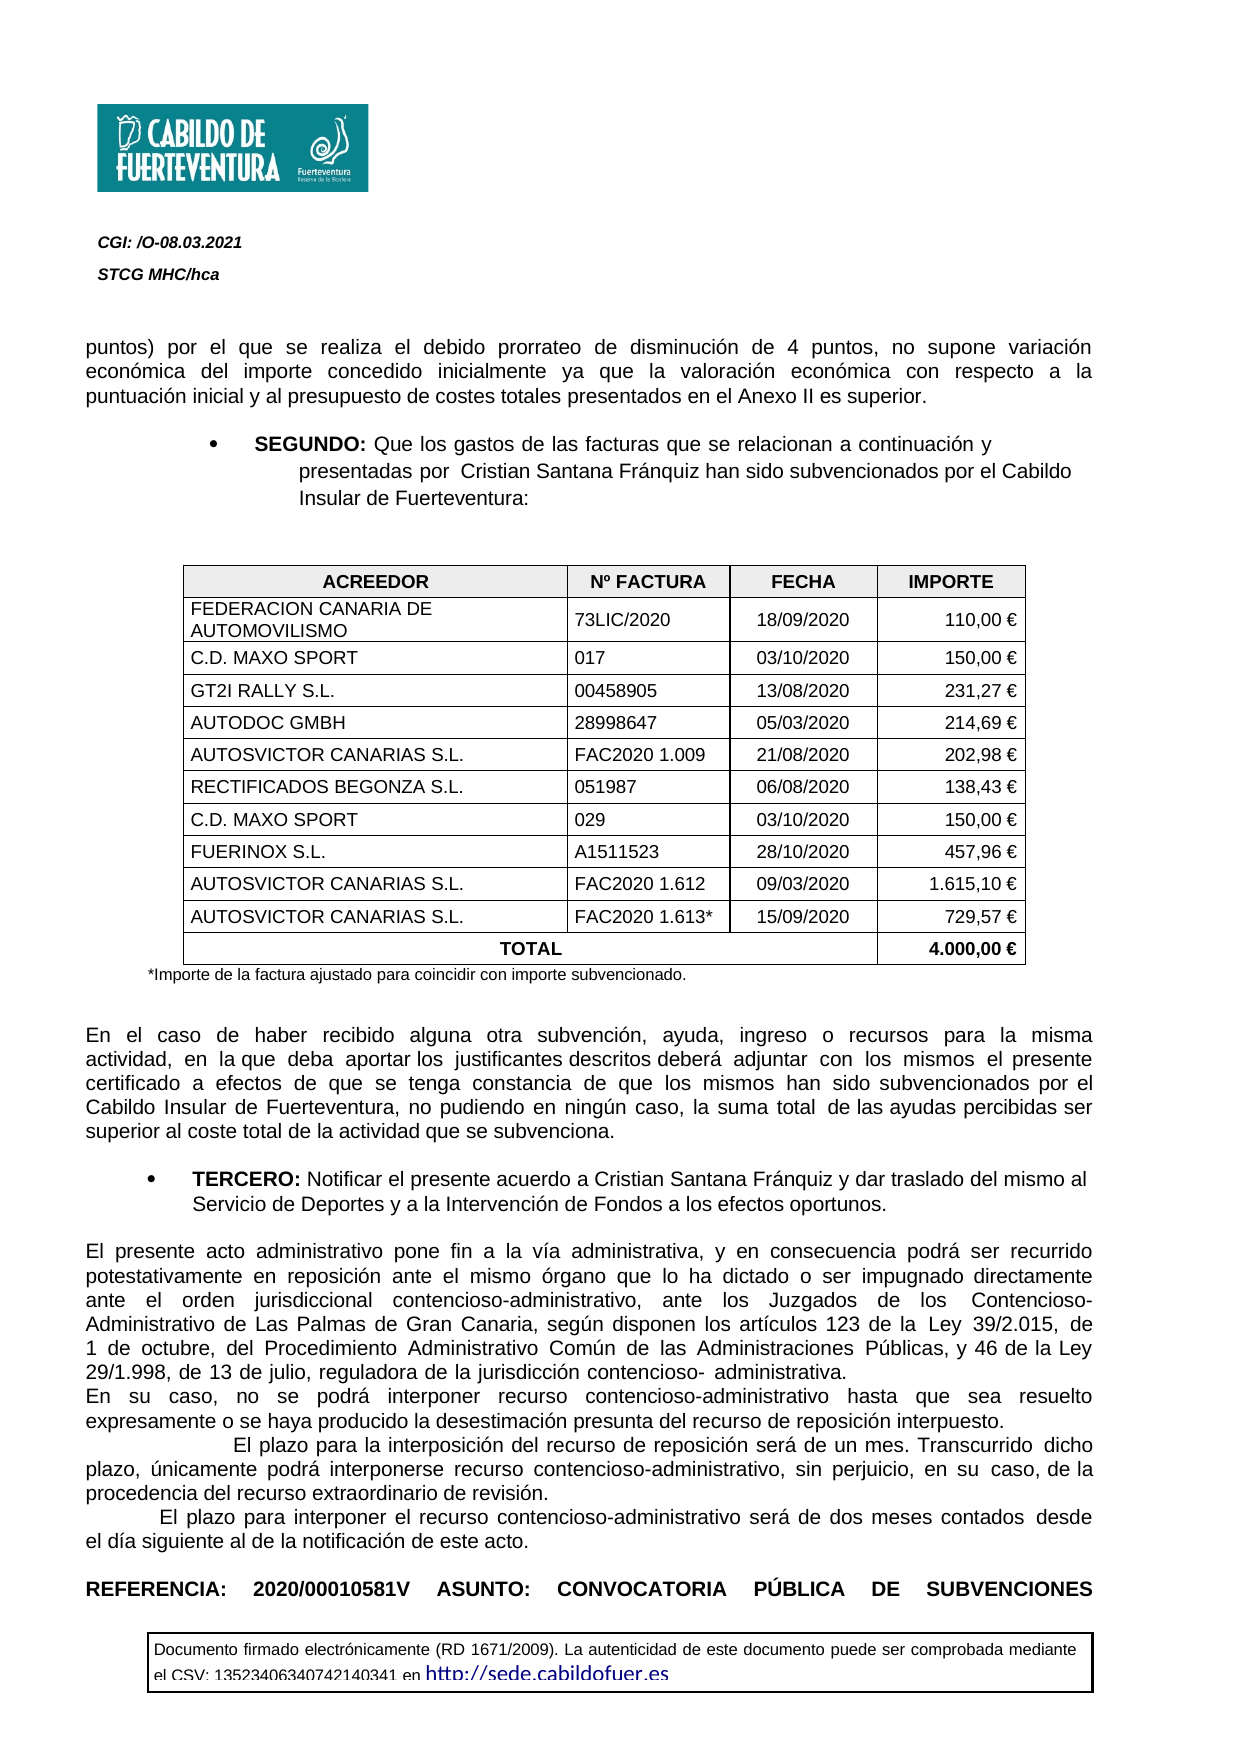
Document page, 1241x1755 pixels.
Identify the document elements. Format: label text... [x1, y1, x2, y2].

text El plazo para interponer el recurso contencioso-administrativo será de dos meses contados desde el día siguiente al de la notificación de este acto. [85, 1505, 1093, 1553]
table_cell AUTODOC GMBH [184, 707, 567, 738]
table_cell 03/10/2020 [731, 642, 877, 673]
table_cell 138,43 € [878, 771, 1025, 803]
table_cell AUTOSVICTOR CANARIAS S.L. [184, 901, 567, 932]
table_cell 28/10/2020 [731, 836, 877, 867]
table_header ACREEDOR [184, 566, 567, 597]
table_cell FAC2020 1.612 [568, 868, 729, 899]
table_header Nº FACTURA [568, 566, 729, 597]
table_cell A1511523 [568, 836, 729, 867]
table_cell 231,27 € [878, 675, 1025, 706]
text El presente acto administrativo pone fin a la vía administrativa, y en consecuencia podrá ser recurrido potestativamente en reposición ante el mismo órgano que lo ha dictado o ser impugnado directamente ante el orden jurisdiccional contencioso-administrativo, ante los Juzgados de los Contencioso-Administrativo de Las Palmas de Gran Canaria, según disponen los artículos 123 de la Ley 39/2.015, de 1 de octubre, del Procedimiento Administrativo Común de las Administraciones Públicas, y 46 de la Ley 29/1.998, de 13 de julio, reguladora de la jurisdicción contencioso- administrativa. [85, 1239, 1093, 1384]
text *Importe de la factura ajustado para coincidir con importe subvencionado. [148, 965, 1107, 984]
table_cell 150,00 € [878, 804, 1025, 835]
table_cell 110,00 € [878, 598, 1025, 641]
table_cell 05/03/2020 [731, 707, 877, 738]
table_cell 06/08/2020 [731, 771, 877, 803]
table_cell 73LIC/2020 [568, 598, 729, 641]
table_cell AUTOSVICTOR CANARIAS S.L. [184, 739, 567, 770]
text En su caso, no se podrá interponer recurso contencioso-administrativo hasta que sea resuelto expresamente o se haya producido la desestimación presunta del recurso de reposición interpuesto. [85, 1384, 1093, 1432]
table_cell FEDERACION CANARIA DE AUTOMOVILISMO [184, 598, 567, 641]
table_cell TOTAL [184, 933, 877, 964]
text En el caso de haber recibido alguna otra subvención, ayuda, ingreso o recursos para la misma actividad, en la que deba aportar los justificantes descritos deberá adjuntar con los mismos el presente certificado a efectos de que se tenga constancia de que los mismos han sido subvencionados por el Cabildo Insular de Fuerteventura, no pudiendo en ningún caso, la suma total de las ayudas percibidas ser superior al coste total de la actividad que se subvenciona. [85, 1023, 1093, 1143]
table_cell 202,98 € [878, 739, 1025, 770]
table_cell 1.615,10 € [878, 868, 1025, 899]
table_cell 029 [568, 804, 729, 835]
table_cell 03/10/2020 [731, 804, 877, 835]
table_cell FUERINOX S.L. [184, 836, 567, 867]
table_cell FAC2020 1.613* [568, 901, 729, 932]
table_header IMPORTE [878, 566, 1025, 597]
table_cell 28998647 [568, 707, 729, 738]
table_cell 150,00 € [878, 642, 1025, 673]
list SEGUNDO: Que los gastos de las facturas que se relacionan a continuación y presentadas por Cristian Santana Fránquiz han sido subvencionados por el Cabildo Insular de Fuerteventura: [210, 431, 1093, 510]
table_cell 457,96 € [878, 836, 1025, 867]
table_cell 21/08/2020 [731, 739, 877, 770]
table_cell 017 [568, 642, 729, 673]
table_header FECHA [731, 566, 877, 597]
table_cell AUTOSVICTOR CANARIAS S.L. [184, 868, 567, 899]
table_cell C.D. MAXO SPORT [184, 804, 567, 835]
table_cell 13/08/2020 [731, 675, 877, 706]
text puntos) por el que se realiza el debido prorrateo de disminución de 4 puntos, no supone variación económica del importe concedido inicialmente ya que la valoración económica con respecto a la puntuación inicial y al presupuesto de costes totales presentados en el Anexo II es superior. [85, 335, 1093, 407]
table_cell 729,57 € [878, 901, 1025, 932]
text El plazo para la interposición del recurso de reposición será de un mes. Transcurrido dicho plazo, únicamente podrá interponerse recurso contencioso-administrativo, sin perjuicio, en su caso, de la procedencia del recurso extraordinario de revisión. [85, 1432, 1093, 1505]
table_cell 214,69 € [878, 707, 1025, 738]
table_cell FAC2020 1.009 [568, 739, 729, 770]
table_cell 00458905 [568, 675, 729, 706]
table_cell 09/03/2020 [731, 868, 877, 899]
table_cell RECTIFICADOS BEGONZA S.L. [184, 771, 567, 803]
table_cell C.D. MAXO SPORT [184, 642, 567, 673]
table_cell GT2I RALLY S.L. [184, 675, 567, 706]
list TERCERO: Notificar el presente acuerdo a Cristian Santana Fránquiz y dar traslado del mismo al Servicio de Deportes y a la Intervención de Fondos a los efectos oportunos. [148, 1167, 1093, 1215]
subtitle REFERENCIA: 2020/00010581V ASUNTO: CONVOCATORIA PÚBLICA DE SUBVENCIONES [85, 1577, 1093, 1601]
table_cell 15/09/2020 [731, 901, 877, 932]
table_cell 4.000,00 € [878, 933, 1025, 964]
table_cell 18/09/2020 [731, 598, 877, 641]
table_cell 051987 [568, 771, 729, 803]
